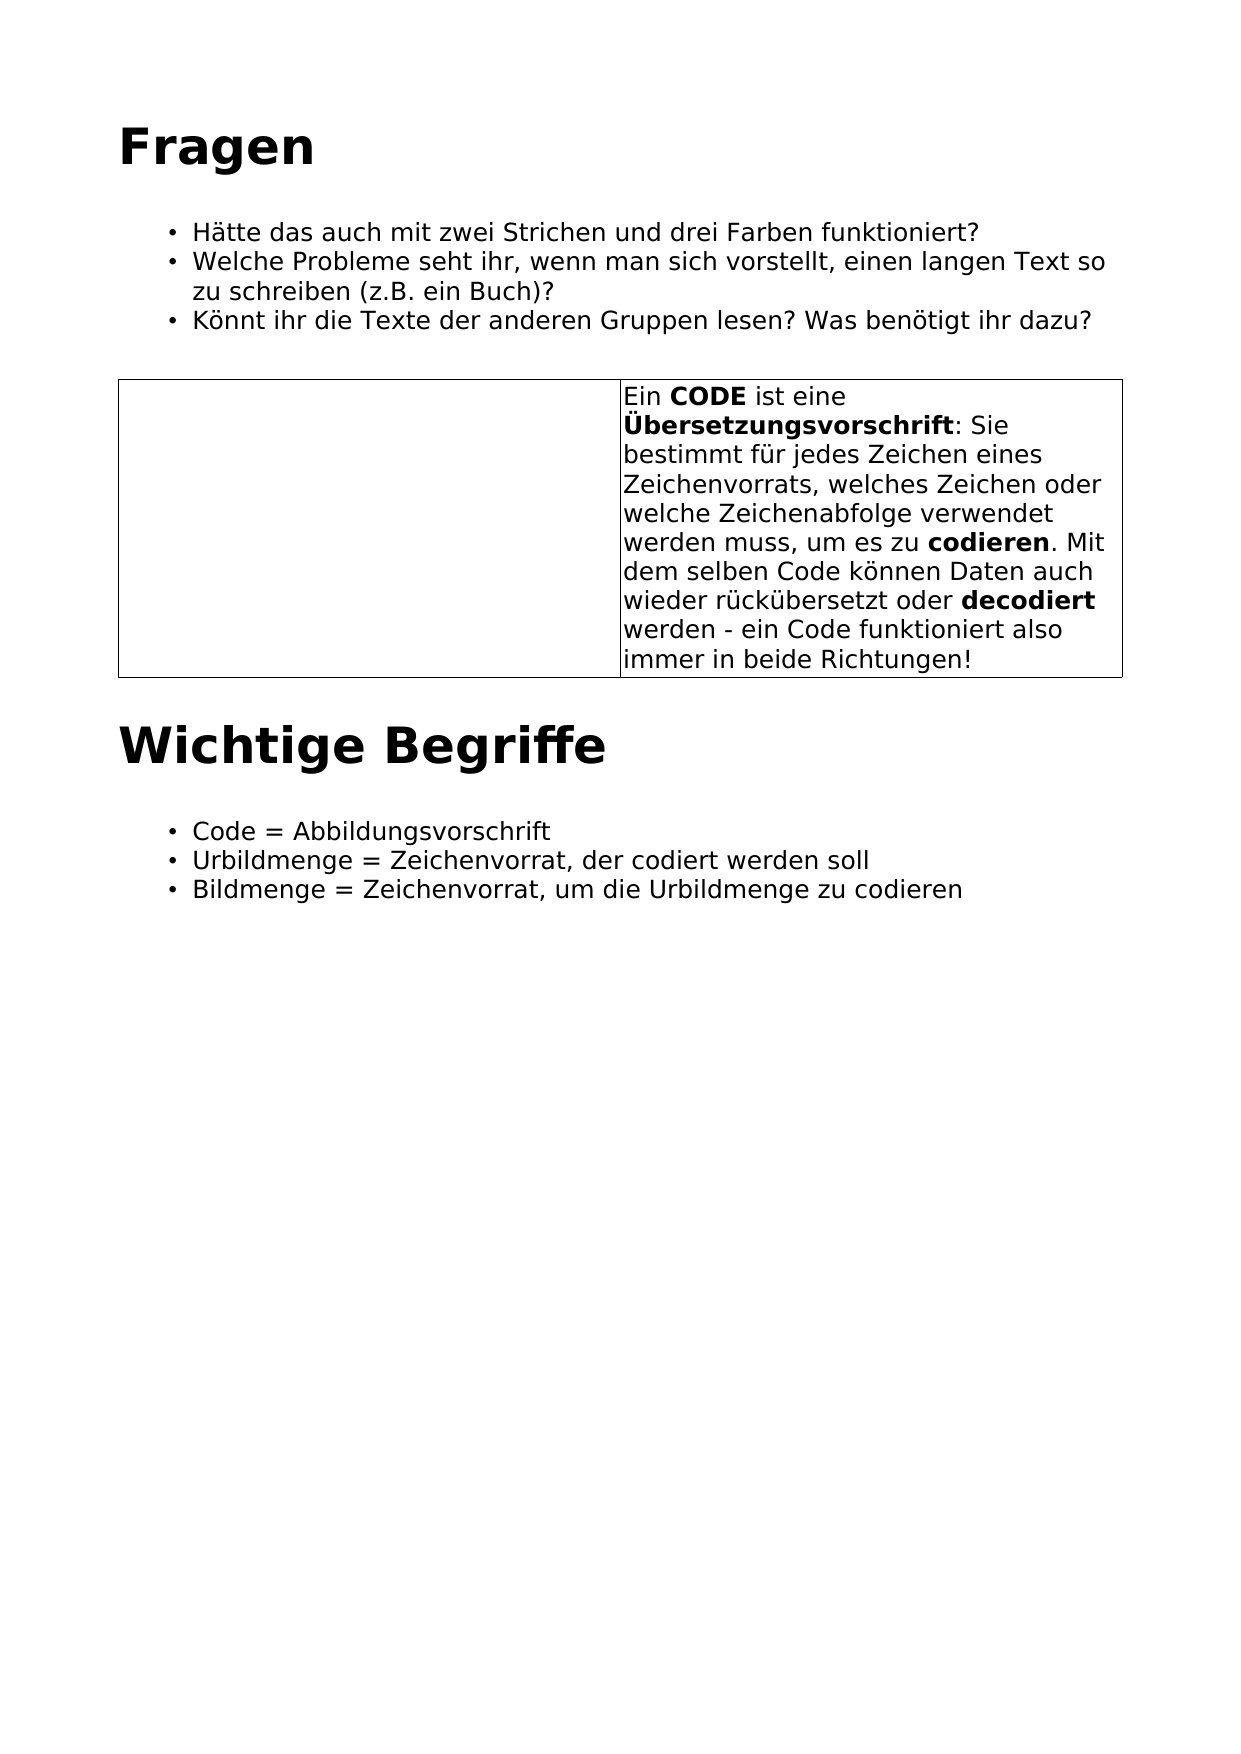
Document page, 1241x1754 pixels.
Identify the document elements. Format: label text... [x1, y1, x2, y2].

list Hätte das auch mit zwei Strichen und drei Farben funktioniert? [177, 218, 1122, 247]
list Könnt ihr die Texte der anderen Gruppen lesen? Was benötigt ihr dazu? [177, 306, 1122, 335]
table_header Ein CODE ist eine Übersetzungsvorschrift: Sie bestimmt für jedes Zeichen eines Zeichenvorrats, welches Zeichen oder welche Zeichenabfolge verwendet werden muss, um es zu codieren. Mit dem selben Code können Daten auch wieder rückübersetzt oder decodiert werden - ein Code funktioniert also immer in beide Richtungen! [621, 380, 1122, 677]
subtitle Fragen [118, 118, 1122, 176]
list Code = Abbildungsvorschrift [177, 817, 1122, 846]
list Urbildmenge = Zeichenvorrat, der codiert werden soll [177, 846, 1122, 875]
table_header [119, 380, 620, 677]
list Welche Probleme seht ihr, wenn man sich vorstellt, einen langen Text so zu schreiben (z.B. ein Buch)? [177, 247, 1122, 306]
list Bildmenge = Zeichenvorrat, um die Urbildmenge zu codieren [177, 875, 1122, 904]
subtitle Wichtige Begriffe [118, 717, 1122, 775]
